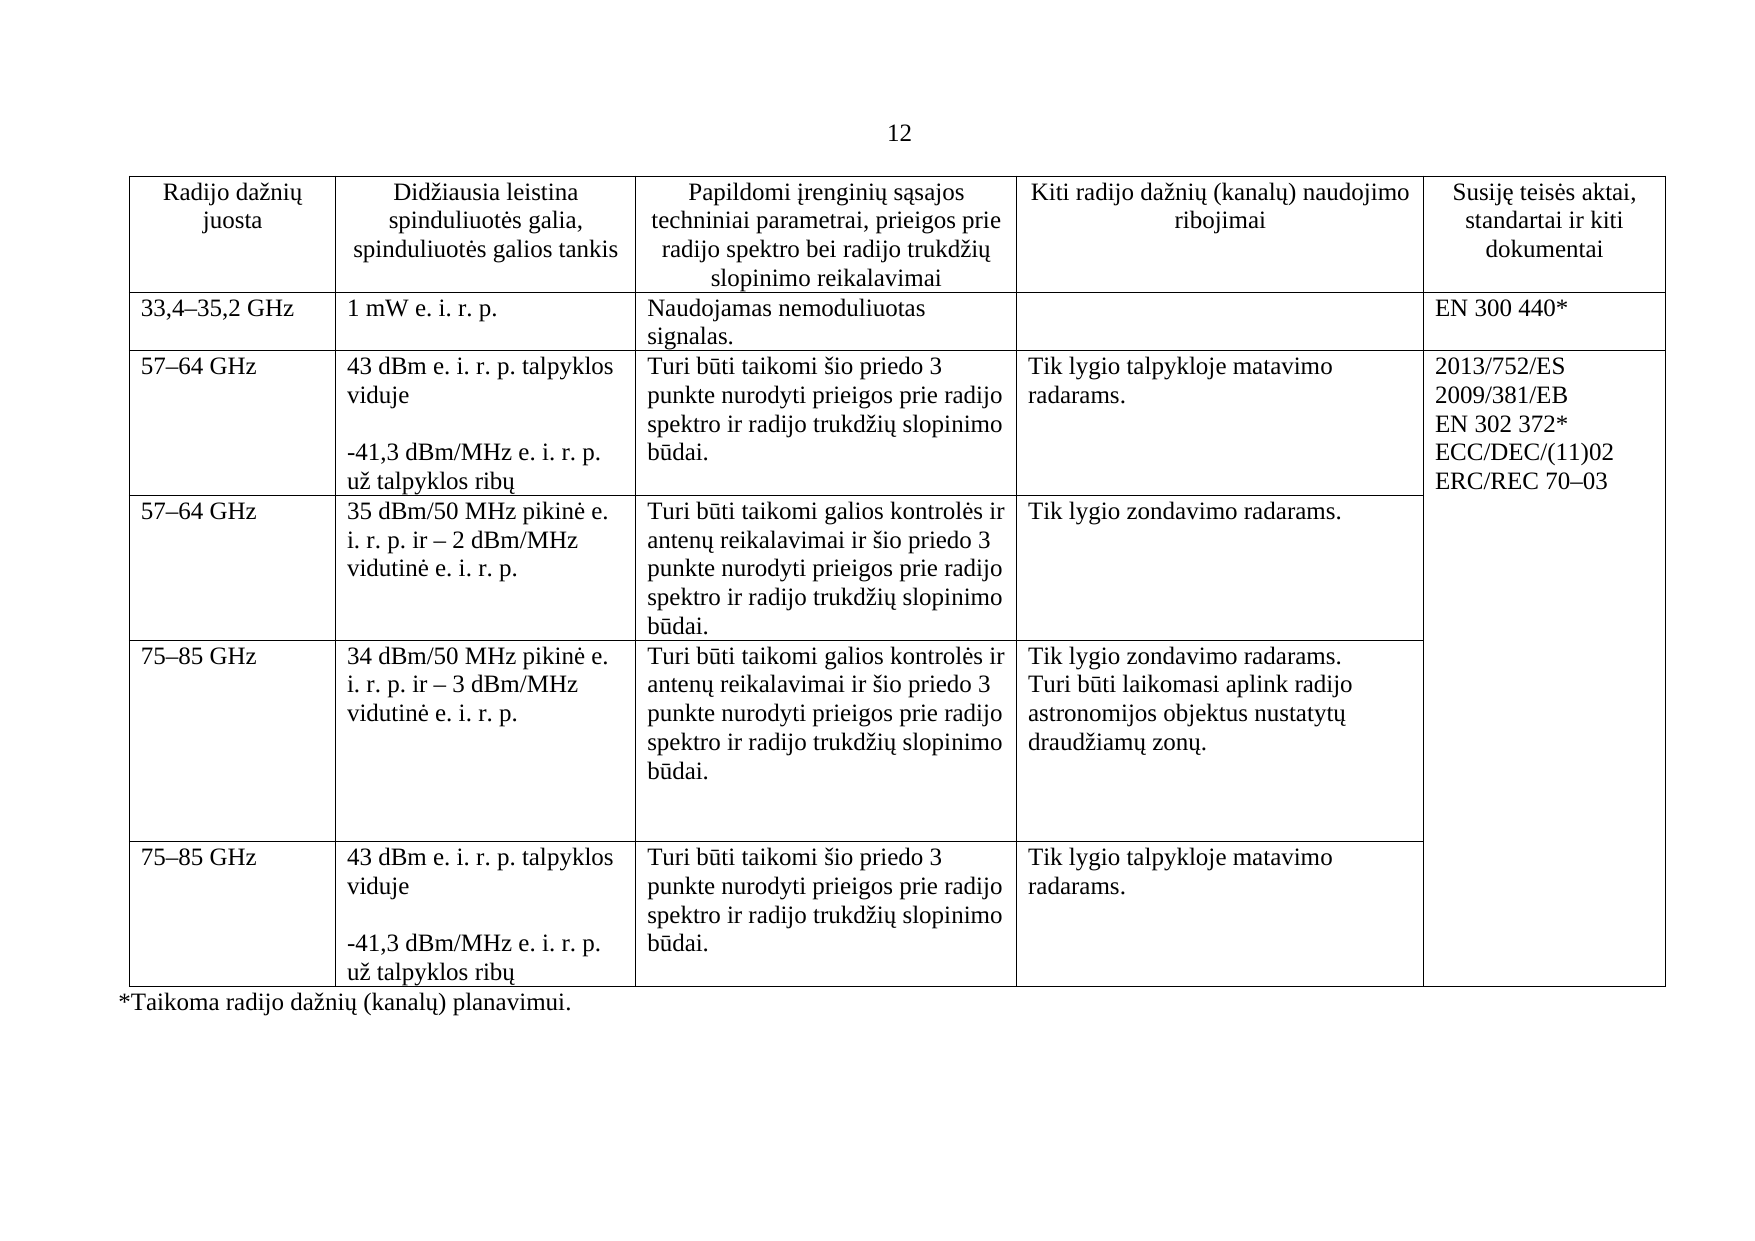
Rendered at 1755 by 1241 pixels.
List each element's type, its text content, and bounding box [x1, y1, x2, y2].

table_cell 35 dBm/50 MHz pikinė e. i. r. p. ir – 2 dBm/MHz vidutinė e. i. r. p. [336, 496, 635, 640]
table_cell Turi būti taikomi galios kontrolės ir antenų reikalavimai ir šio priedo 3 punkte nurodyti prieigos prie radijo spektro ir radijo trukdžių slopinimo būdai. [636, 641, 1016, 841]
table_cell 75–85 GHz [130, 842, 335, 986]
table_header Papildomi įrenginių sąsajos techniniai parametrai, prieigos prie radijo spektro bei radijo trukdžių slopinimo reikalavimai [636, 177, 1016, 292]
table_cell Turi būti taikomi galios kontrolės ir antenų reikalavimai ir šio priedo 3 punkte nurodyti prieigos prie radijo spektro ir radijo trukdžių slopinimo būdai. [636, 496, 1016, 640]
table_cell 43 dBm e. i. r. p. talpyklos viduje -41,3 dBm/MHz e. i. r. p. už talpyklos ribų [336, 351, 635, 495]
table_cell 57–64 GHz [130, 496, 335, 640]
table_cell EN 300 440* [1424, 293, 1665, 350]
text *Taikoma radijo dažnių (kanalų) planavimui. [118, 987, 1680, 1016]
table_cell 75–85 GHz [130, 641, 335, 841]
table_cell Tik lygio talpykloje matavimo radarams. [1017, 842, 1423, 986]
table_cell Tik lygio talpykloje matavimo radarams. [1017, 351, 1423, 495]
table_cell 57–64 GHz [130, 351, 335, 495]
table_header Susiję teisės aktai, standartai ir kiti dokumentai [1424, 177, 1665, 292]
table_cell Turi būti taikomi šio priedo 3 punkte nurodyti prieigos prie radijo spektro ir radijo trukdžių slopinimo būdai. [636, 351, 1016, 495]
table_cell 1 mW e. i. r. p. [336, 293, 635, 350]
table_cell Turi būti taikomi šio priedo 3 punkte nurodyti prieigos prie radijo spektro ir radijo trukdžių slopinimo būdai. [636, 842, 1016, 986]
table_cell 2013/752/ES 2009/381/EB EN 302 372* ECC/DEC/(11)02 ERC/REC 70–03 [1424, 351, 1665, 986]
table_cell [1017, 293, 1423, 350]
table_cell 34 dBm/50 MHz pikinė e. i. r. p. ir – 3 dBm/MHz vidutinė e. i. r. p. [336, 641, 635, 841]
table_cell Naudojamas nemoduliuotas signalas. [636, 293, 1016, 350]
table_header Kiti radijo dažnių (kanalų) naudojimo ribojimai [1017, 177, 1423, 292]
table_header Radijo dažnių juosta [130, 177, 335, 292]
table_cell 33,4–35,2 GHz [130, 293, 335, 350]
table_cell Tik lygio zondavimo radarams. [1017, 496, 1423, 640]
table_header Didžiausia leistina spinduliuotės galia, spinduliuotės galios tankis [336, 177, 635, 292]
table_cell Tik lygio zondavimo radarams. Turi būti laikomasi aplink radijo astronomijos objektus nustatytų draudžiamų zonų. [1017, 641, 1423, 841]
table_cell 43 dBm e. i. r. p. talpyklos viduje -41,3 dBm/MHz e. i. r. p. už talpyklos ribų [336, 842, 635, 986]
